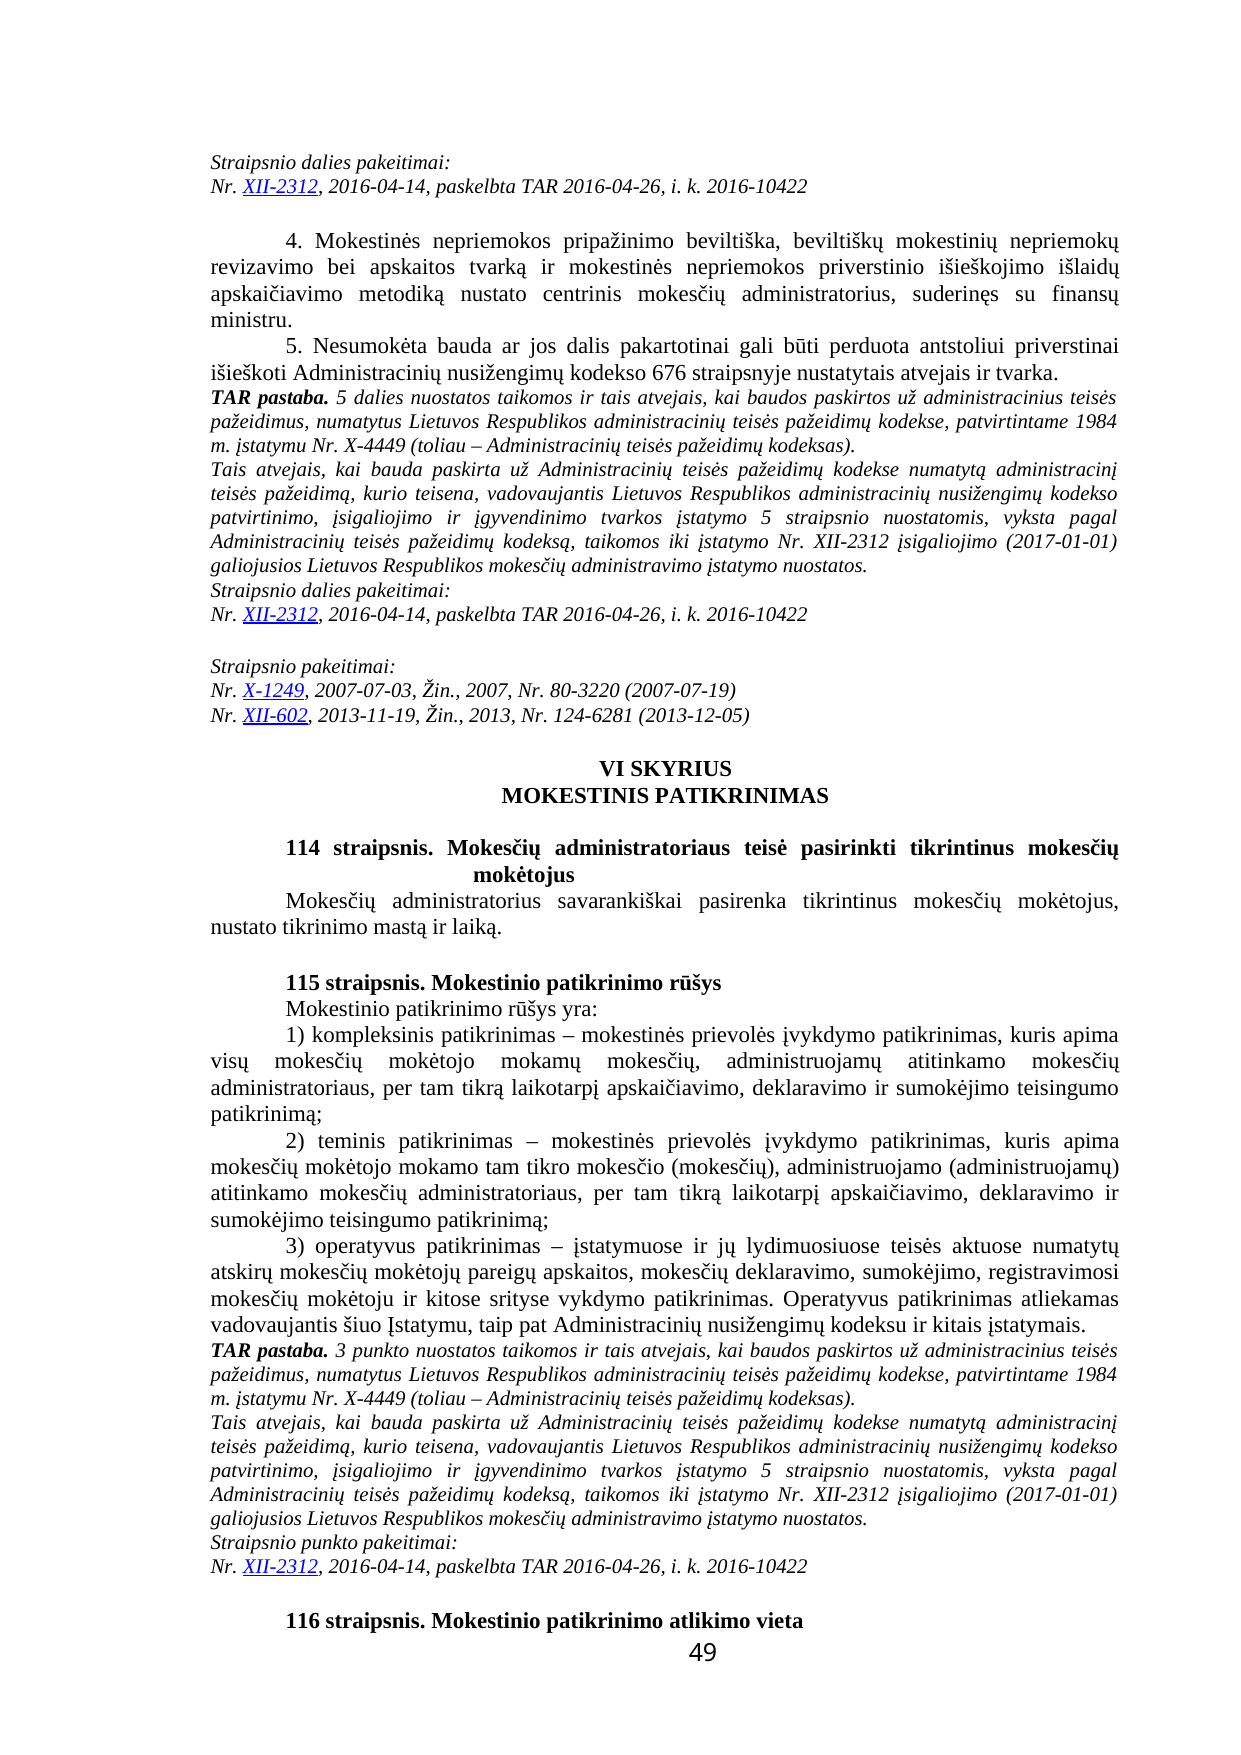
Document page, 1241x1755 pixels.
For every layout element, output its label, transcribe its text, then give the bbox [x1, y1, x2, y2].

text Nr. XII-2312, 2016-04-14, paskelbta TAR 2016-04-26, i. k. 2016-10422 [210, 602, 1120, 626]
text Mokestinio patikrinimo rūšys yra: [210, 995, 1120, 1021]
text 3) operatyvus patikrinimas – įstatymuose ir jų lydimuosiuose teisės aktuose numatytų atskirų mokesčių mokėtojų pareigų apskaitos, mokesčių deklaravimo, sumokėjimo, registravimosi mokesčių mokėtoju ir kitose srityse vykdymo patikrinimas. Operatyvus patikrinimas atliekamas vadovaujantis šiuo Įstatymu, taip pat Administracinių nusižengimų kodeksu ir kitais įstatymais. [210, 1232, 1120, 1337]
text Straipsnio pakeitimai: [210, 654, 1120, 678]
text 116 straipsnis. Mokestinio patikrinimo atlikimo vieta [210, 1607, 1120, 1633]
text Nr. XII-2312, 2016-04-14, paskelbta TAR 2016-04-26, i. k. 2016-10422 [210, 174, 1120, 198]
text Mokesčių administratorius savarankiškai pasirenka tikrintinus mokesčių mokėtojus, nustato tikrinimo mastą ir laiką. [210, 887, 1120, 940]
text Nr. XII-2312, 2016-04-14, paskelbta TAR 2016-04-26, i. k. 2016-10422 [210, 1554, 1120, 1578]
text 5. Nesumokėta bauda ar jos dalis pakartotinai gali būti perduota antstoliui priverstinai išieškoti Administracinių nusižengimų kodekso 676 straipsnyje nustatytais atvejais ir tvarka. [210, 332, 1120, 385]
text 4. Mokestinės nepriemokos pripažinimo beviltiška, beviltiškų mokestinių nepriemokų revizavimo bei apskaitos tvarką ir mokestinės nepriemokos priverstinio išieškojimo išlaidų apskaičiavimo metodiką nustato centrinis mokesčių administratorius, suderinęs su finansų ministru. [210, 227, 1120, 332]
text Tais atvejais, kai bauda paskirta už Administracinių teisės pažeidimų kodekse numatytą administracinį teisės pažeidimą, kurio teisena, vadovaujantis Lietuvos Respublikos administracinių nusižengimų kodekso patvirtinimo, įsigaliojimo ir įgyvendinimo tvarkos įstatymo 5 straipsnio nuostatomis, vyksta pagal Administracinių teisės pažeidimų kodeksą, taikomos iki įstatymo Nr. XII-2312 įsigaliojimo (2017-01-01) galiojusios Lietuvos Respublikos mokesčių administravimo įstatymo nuostatos. [210, 457, 1120, 577]
text TAR pastaba. 5 dalies nuostatos taikomos ir tais atvejais, kai baudos paskirtos už administracinius teisės pažeidimus, numatytus Lietuvos Respublikos administracinių teisės pažeidimų kodekse, patvirtintame 1984 m. įstatymu Nr. X-4449 (toliau – Administracinių teisės pažeidimų kodeksas). [210, 385, 1120, 457]
subtitle MOKESTINIS PATIKRINIMAS [210, 782, 1120, 808]
text 114 straipsnis. Mokesčių administratoriaus teisė pasirinkti tikrintinus mokesčių mokėtojus [285, 834, 1120, 887]
text Straipsnio punkto pakeitimai: [210, 1530, 1120, 1554]
text Straipsnio dalies pakeitimai: [210, 150, 1120, 174]
text 115 straipsnis. Mokestinio patikrinimo rūšys [210, 968, 1120, 995]
subtitle VI SKYRIUS [210, 755, 1120, 782]
text TAR pastaba. 3 punkto nuostatos taikomos ir tais atvejais, kai baudos paskirtos už administracinius teisės pažeidimus, numatytus Lietuvos Respublikos administracinių teisės pažeidimų kodekse, patvirtintame 1984 m. įstatymu Nr. X-4449 (toliau – Administracinių teisės pažeidimų kodeksas). [210, 1337, 1120, 1410]
text Tais atvejais, kai bauda paskirta už Administracinių teisės pažeidimų kodekse numatytą administracinį teisės pažeidimą, kurio teisena, vadovaujantis Lietuvos Respublikos administracinių nusižengimų kodekso patvirtinimo, įsigaliojimo ir įgyvendinimo tvarkos įstatymo 5 straipsnio nuostatomis, vyksta pagal Administracinių teisės pažeidimų kodeksą, taikomos iki įstatymo Nr. XII-2312 įsigaliojimo (2017-01-01) galiojusios Lietuvos Respublikos mokesčių administravimo įstatymo nuostatos. [210, 1410, 1120, 1530]
text Nr. X-1249, 2007-07-03, Žin., 2007, Nr. 80-3220 (2007-07-19) [210, 678, 1120, 702]
text 1) kompleksinis patikrinimas – mokestinės prievolės įvykdymo patikrinimas, kuris apima visų mokesčių mokėtojo mokamų mokesčių, administruojamų atitinkamo mokesčių administratoriaus, per tam tikrą laikotarpį apskaičiavimo, deklaravimo ir sumokėjimo teisingumo patikrinimą; [210, 1021, 1120, 1127]
text Nr. XII-602, 2013-11-19, Žin., 2013, Nr. 124-6281 (2013-12-05) [210, 702, 1120, 727]
text Straipsnio dalies pakeitimai: [210, 577, 1120, 602]
text 2) teminis patikrinimas – mokestinės prievolės įvykdymo patikrinimas, kuris apima mokesčių mokėtojo mokamo tam tikro mokesčio (mokesčių), administruojamo (administruojamų) atitinkamo mokesčių administratoriaus, per tam tikrą laikotarpį apskaičiavimo, deklaravimo ir sumokėjimo teisingumo patikrinimą; [210, 1127, 1120, 1232]
